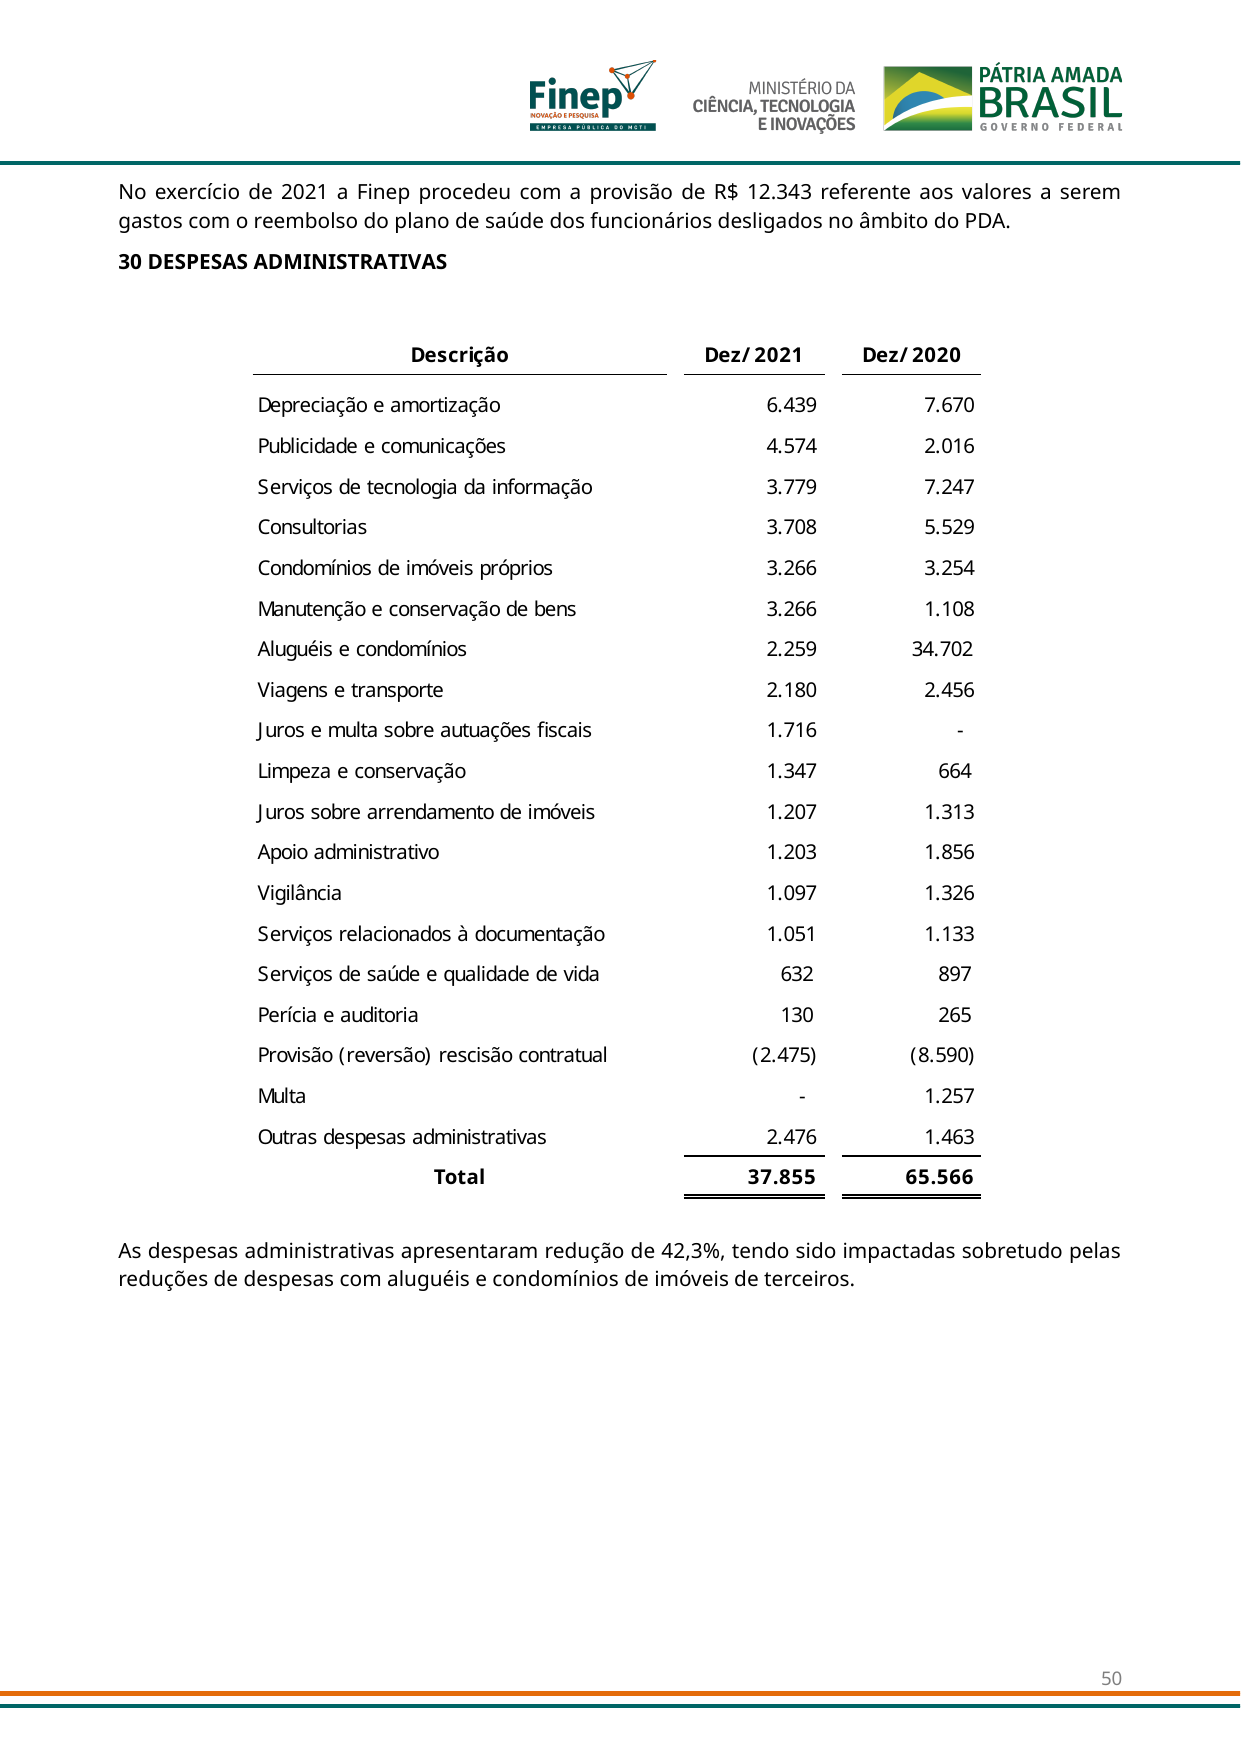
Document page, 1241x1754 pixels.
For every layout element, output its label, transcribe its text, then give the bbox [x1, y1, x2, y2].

subtitle 30 Despesas administrativas [118, 247, 1122, 276]
picture [530, 60, 1123, 134]
text As despesas administrativas apresentaram redução de 42,3%, tendo sido impactadas sobretudo pelas reduções de despesas com aluguéis e condomínios de imóveis de terceiros. [118, 1236, 1122, 1293]
text No exercício de 2021 a Finep procedeu com a provisão de R$ 12.343 referente aos valores a serem gastos com o reembolso do plano de saúde dos funcionários desligados no âmbito do PDA. [118, 177, 1122, 234]
